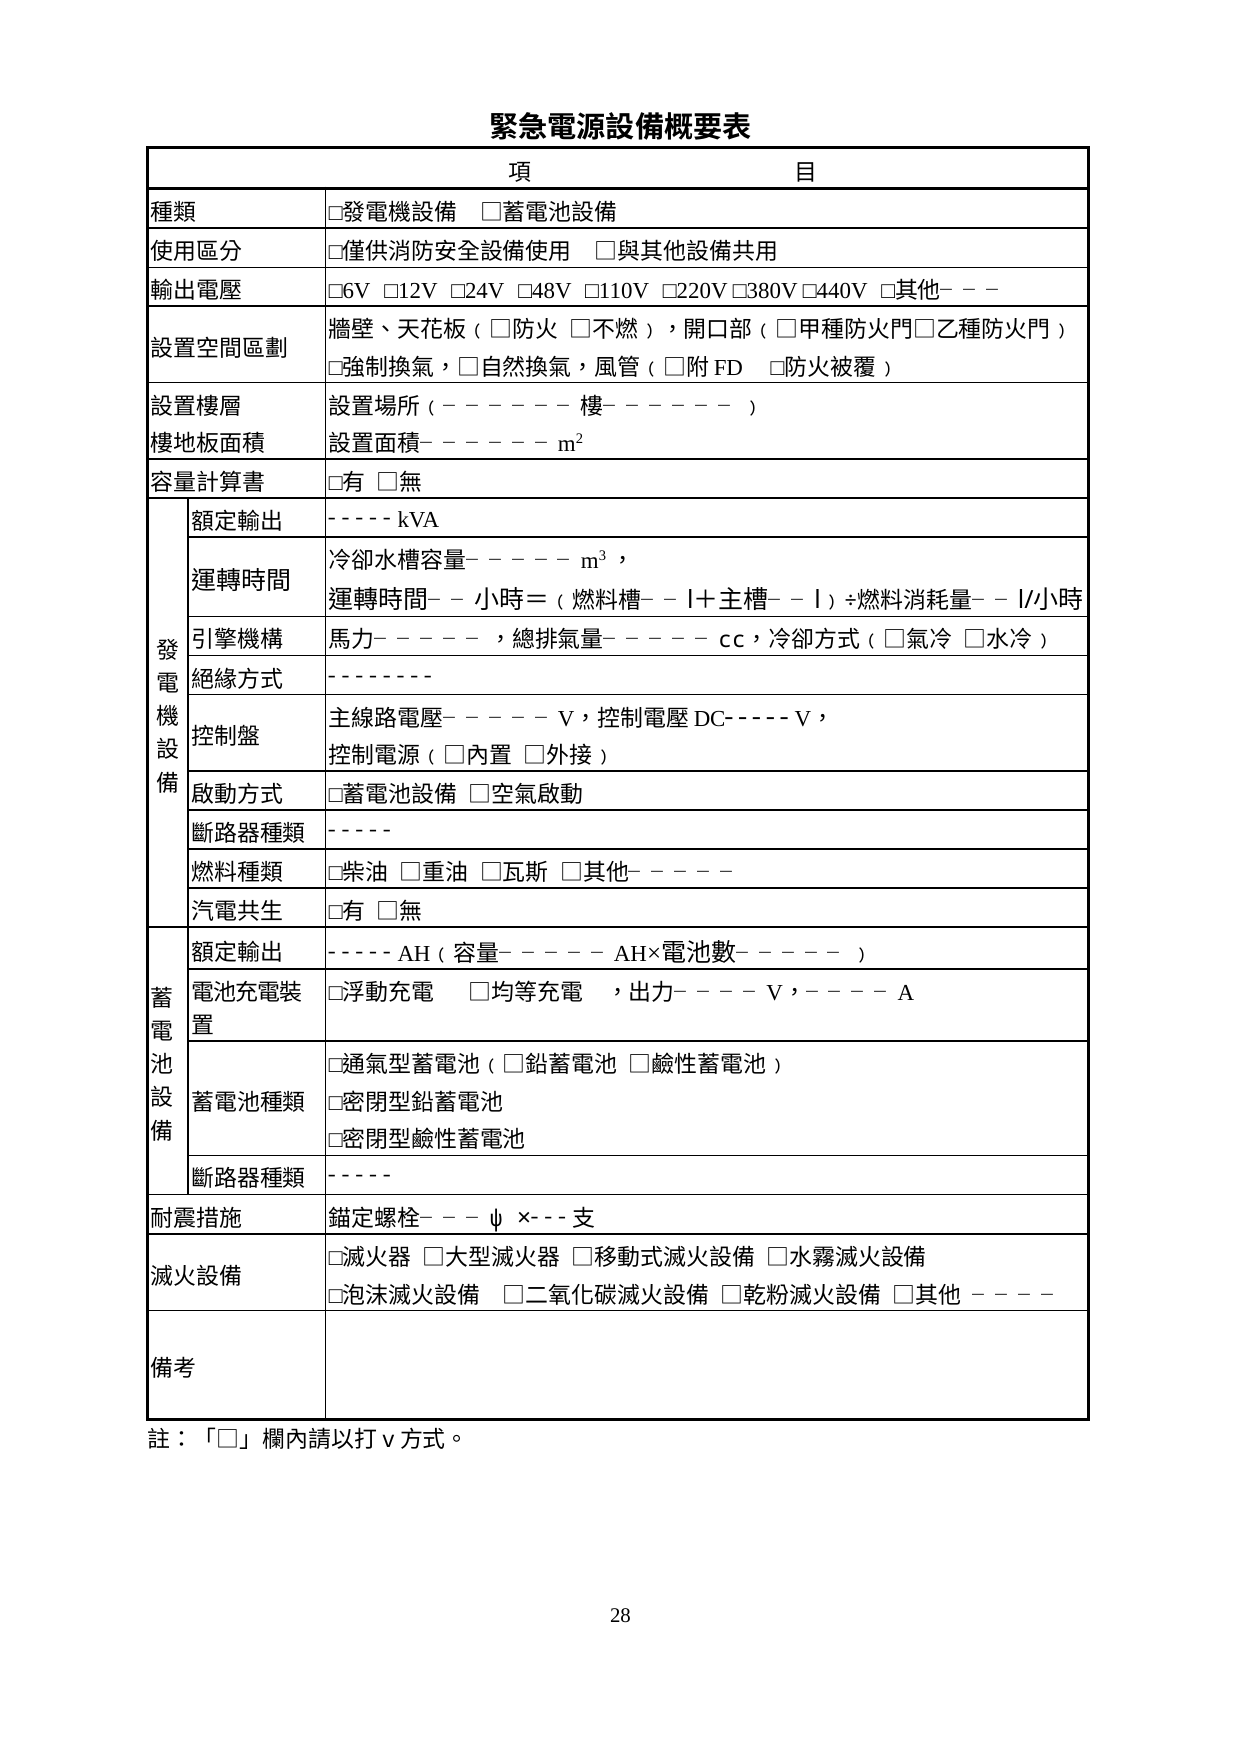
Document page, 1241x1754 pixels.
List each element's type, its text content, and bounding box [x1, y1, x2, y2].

table_cell 滅火設備 [149, 1235, 325, 1310]
table_cell ╴╴╴╴╴ [326, 811, 1087, 848]
table_cell 額定輸出 [189, 499, 325, 536]
table_cell 運轉時間 [189, 538, 325, 616]
table_cell □發電機設備 □蓄電池設備 [326, 190, 1087, 227]
table_cell 絕緣方式 [189, 656, 325, 694]
table_cell □有 □無 [326, 889, 1087, 926]
table_cell ╴╴╴╴╴ [326, 1156, 1087, 1193]
table_cell 冷卻水槽容量╴╴╴╴╴m3 ， 運轉時間╴╴小時＝﹙燃料槽╴╴l＋主槽╴╴l﹚÷燃料消耗量╴╴l/小時 [326, 538, 1087, 616]
table_cell 引擎機構 [189, 617, 325, 655]
table_cell 容量計算書 [149, 460, 325, 497]
table_cell 牆壁、天花板﹙□防火 □不燃﹚，開口部﹙□甲種防火門□乙種防火門﹚ □強制換氣，□自然換氣，風管﹙□附FD □防火被覆﹚ [326, 307, 1087, 382]
table_cell 設置空間區劃 [149, 307, 325, 382]
table_cell 輸出電壓 [149, 268, 325, 305]
table_cell □蓄電池設備 □空氣啟動 [326, 772, 1087, 809]
table_cell 錨定螺栓╴╴╴ψ ×╴╴╴支 [326, 1195, 1087, 1233]
table_header 項 目 [149, 149, 1087, 187]
table_cell 馬力╴╴╴╴╴，總排氣量╴╴╴╴╴cc，冷卻方式﹙□氣冷 □水冷﹚ [326, 617, 1087, 655]
table_cell 設置樓層 樓地板面積 [149, 383, 325, 458]
table_cell 發電機設備 [149, 499, 187, 926]
table_cell 電池充電裝置 [189, 970, 325, 1040]
table_cell ╴╴╴╴╴╴╴╴ [326, 656, 1087, 694]
table_cell 額定輸出 [189, 928, 325, 968]
table_cell 種類 [149, 190, 325, 227]
table_cell ╴╴╴╴╴kVA [326, 499, 1087, 536]
table_cell 斷路器種類 [189, 1156, 325, 1193]
table_cell □通氣型蓄電池﹙□鉛蓄電池 □鹼性蓄電池﹚ □密閉型鉛蓄電池 □密閉型鹼性蓄電池 [326, 1042, 1087, 1154]
text 註：「□」欄內請以打v方式。 [148, 1421, 1092, 1454]
table_cell 控制盤 [189, 695, 325, 770]
table_cell □有 □無 [326, 460, 1087, 497]
table_cell 汽電共生 [189, 889, 325, 926]
table_cell ╴╴╴╴╴AH﹙容量╴╴╴╴╴AH×電池數╴╴╴╴╴﹚ [326, 928, 1087, 968]
table_cell □6V □12V □24V □48V □110V □220V □380V □440V □其他╴╴╴ [326, 268, 1087, 305]
table_cell 主線路電壓╴╴╴╴╴V，控制電壓DC╴╴╴╴╴V， 控制電源﹙□內置 □外接﹚ [326, 695, 1087, 770]
table_cell 燃料種類 [189, 850, 325, 887]
table_cell 斷路器種類 [189, 811, 325, 848]
table_cell 啟動方式 [189, 772, 325, 809]
text 緊急電源設備概要表 [148, 104, 1092, 146]
table_cell [326, 1311, 1087, 1418]
table_cell 蓄電池設備 [149, 928, 187, 1193]
table_cell □柴油 □重油 □瓦斯 □其他╴╴╴╴╴ [326, 850, 1087, 887]
table_cell □僅供消防安全設備使用 □與其他設備共用 [326, 229, 1087, 266]
table_cell 設置場所﹙╴╴╴╴╴╴樓╴╴╴╴╴╴﹚ 設置面積╴╴╴╴╴╴m2 [326, 383, 1087, 458]
table_cell 備考 [149, 1311, 325, 1418]
table_cell 蓄電池種類 [189, 1042, 325, 1154]
table_cell 耐震措施 [149, 1195, 325, 1233]
table_cell 使用區分 [149, 229, 325, 266]
table_cell □滅火器 □大型滅火器 □移動式滅火設備 □水霧滅火設備 □泡沫滅火設備 □二氧化碳滅火設備 □乾粉滅火設備 □其他 ╴╴╴╴ [326, 1235, 1087, 1310]
table_cell □浮動充電 □均等充電 ，出力╴╴╴╴V，╴╴╴╴A [326, 970, 1087, 1040]
